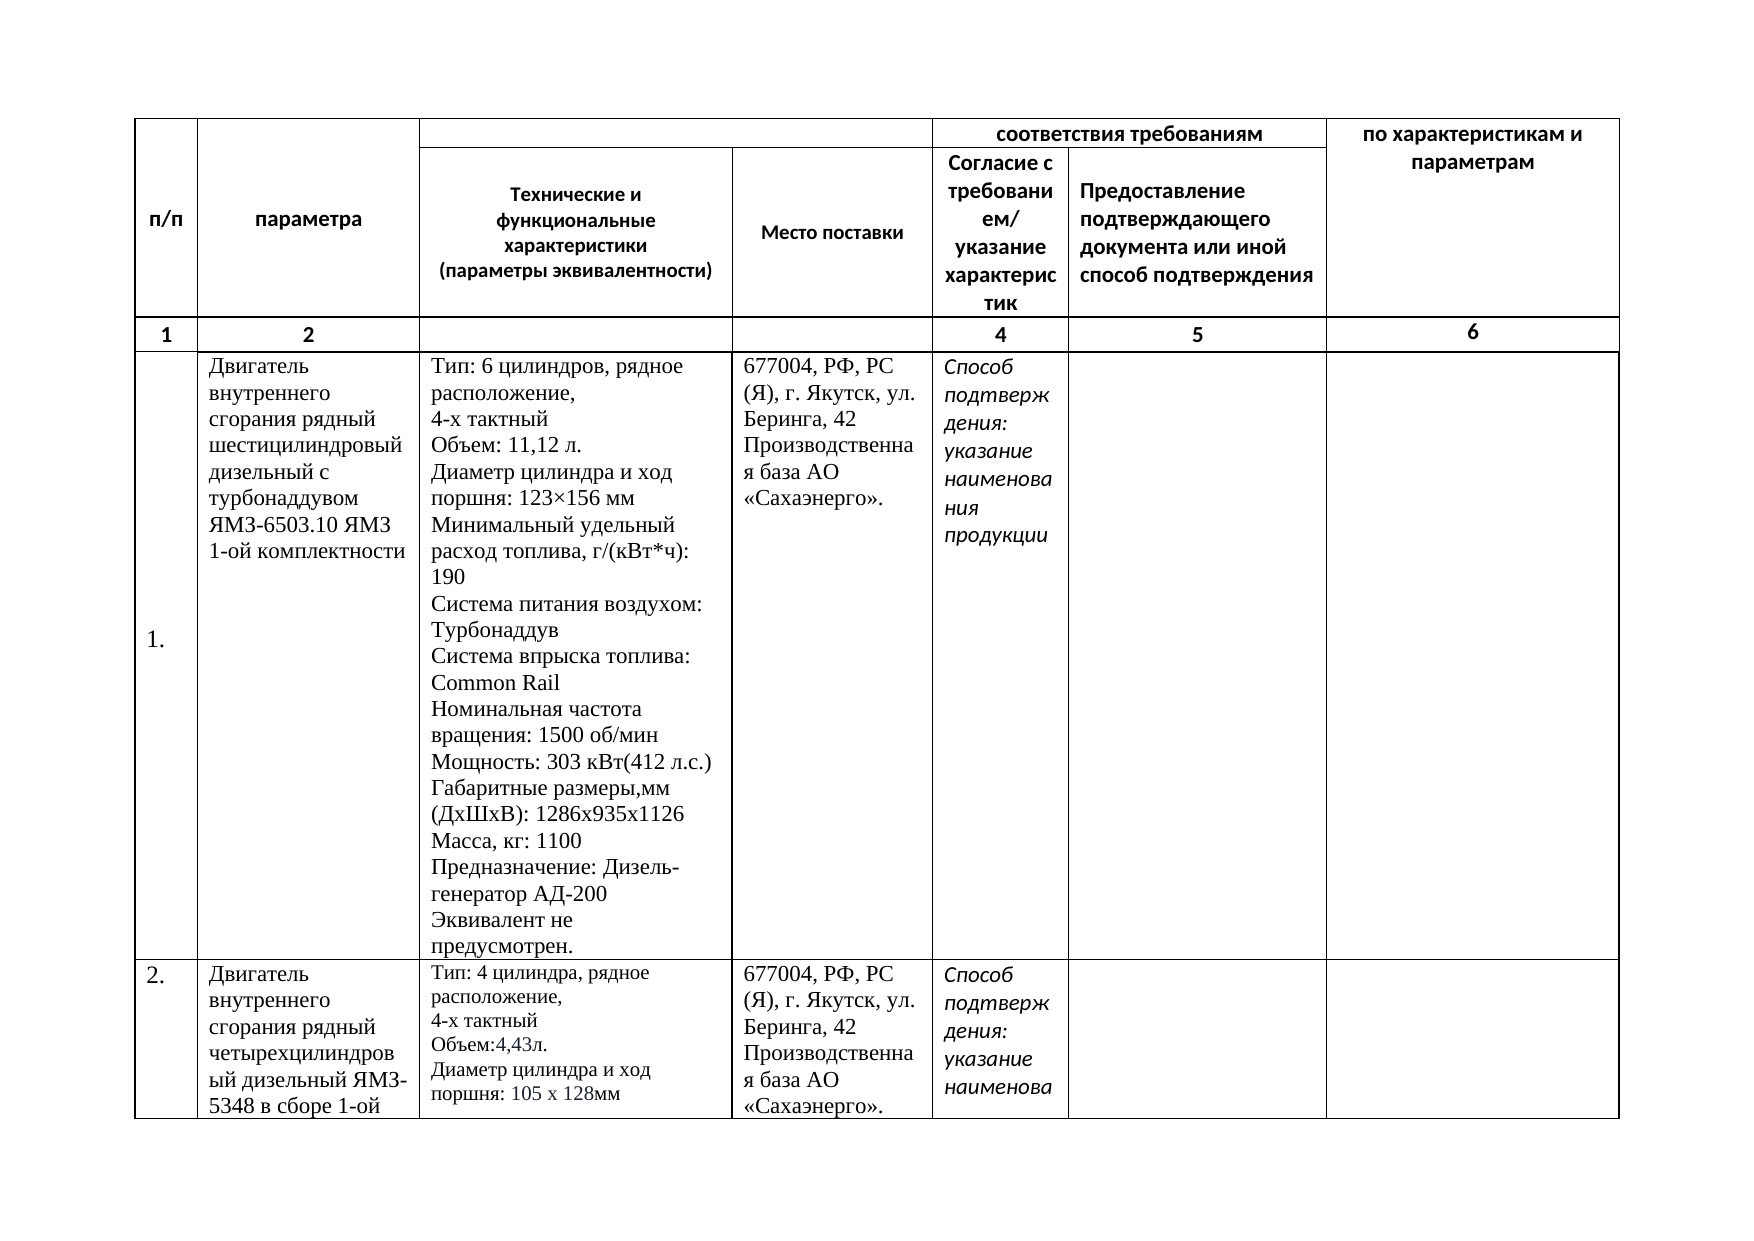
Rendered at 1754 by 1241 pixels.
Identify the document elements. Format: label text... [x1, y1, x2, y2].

table_cell 677004, РФ, РС (Я), г. Якутск, ул. Беринга, 42 Производственная база АО «Сахаэнерго». [733, 353, 932, 959]
table_header по характеристикам и параметрам [1327, 119, 1619, 316]
table_header соответствия требованиям [933, 119, 1326, 147]
table_cell 2 [198, 318, 419, 351]
table_header п/п [136, 119, 197, 316]
table_cell 4 [933, 318, 1068, 351]
table_cell Способ подтверждения: указание наименования продукции [933, 353, 1068, 959]
table_cell Технические и функциональные характеристики (параметры эквивалентности) [420, 148, 732, 316]
table_cell [733, 318, 932, 351]
table_cell [1327, 353, 1618, 959]
table_header [420, 119, 932, 147]
table_header параметра [198, 119, 419, 316]
table_cell Тип: 4 цилиндра, рядное расположение, 4-х тактный Объем:4,43л. Диаметр цилиндра и ход поршня: 105 х 128мм [420, 960, 731, 1118]
table_cell 677004, РФ, РС (Я), г. Якутск, ул. Беринга, 42 Производственная база АО «Сахаэнерго». [733, 960, 932, 1118]
table_cell Тип: 6 цилиндров, рядное расположение, 4-х тактный Объем: 11,12 л. Диаметр цилиндра и ход поршня: 123×156 мм Минимальный удельный расход топлива, г/(кВт*ч): 190 Система питания воздухом: Турбонаддув Система впрыска топлива: Common Rail Номинальная частота вращения: 1500 об/мин Мощность: 303 кВт(412 л.с.) Габаритные размеры,мм (ДхШхВ): 1286х935х1126 Масса, кг: 1100 Предназначение: Дизель-генератор АД-200 Эквивалент не предусмотрен. [420, 353, 731, 959]
table_cell [136, 960, 197, 1118]
table_cell [1327, 960, 1618, 1118]
table_cell [1069, 960, 1326, 1118]
table_cell [420, 318, 732, 351]
table_cell Двигатель внутреннего сгорания рядный шестицилиндровый дизельный с турбонаддувом ЯМЗ-6503.10 ЯМЗ 1-ой комплектности [198, 353, 419, 959]
table_cell Место поставки [733, 148, 932, 316]
table_cell Двигатель внутреннего сгорания рядный четырехцилиндровый дизельный ЯМЗ-5348 в сборе 1-ой [198, 960, 419, 1118]
table_cell [1069, 353, 1326, 959]
table_cell Способ подтверждения: указание наименова [933, 960, 1068, 1118]
table_cell 5 [1069, 318, 1326, 351]
table_cell [136, 352, 197, 959]
table_cell 1 [136, 318, 197, 351]
table_cell 6 [1327, 318, 1619, 351]
table_cell Согласие с требованием/ указание характеристик [933, 148, 1068, 316]
table_cell Предоставление подтверждающего документа или иной способ подтверждения [1069, 148, 1326, 316]
